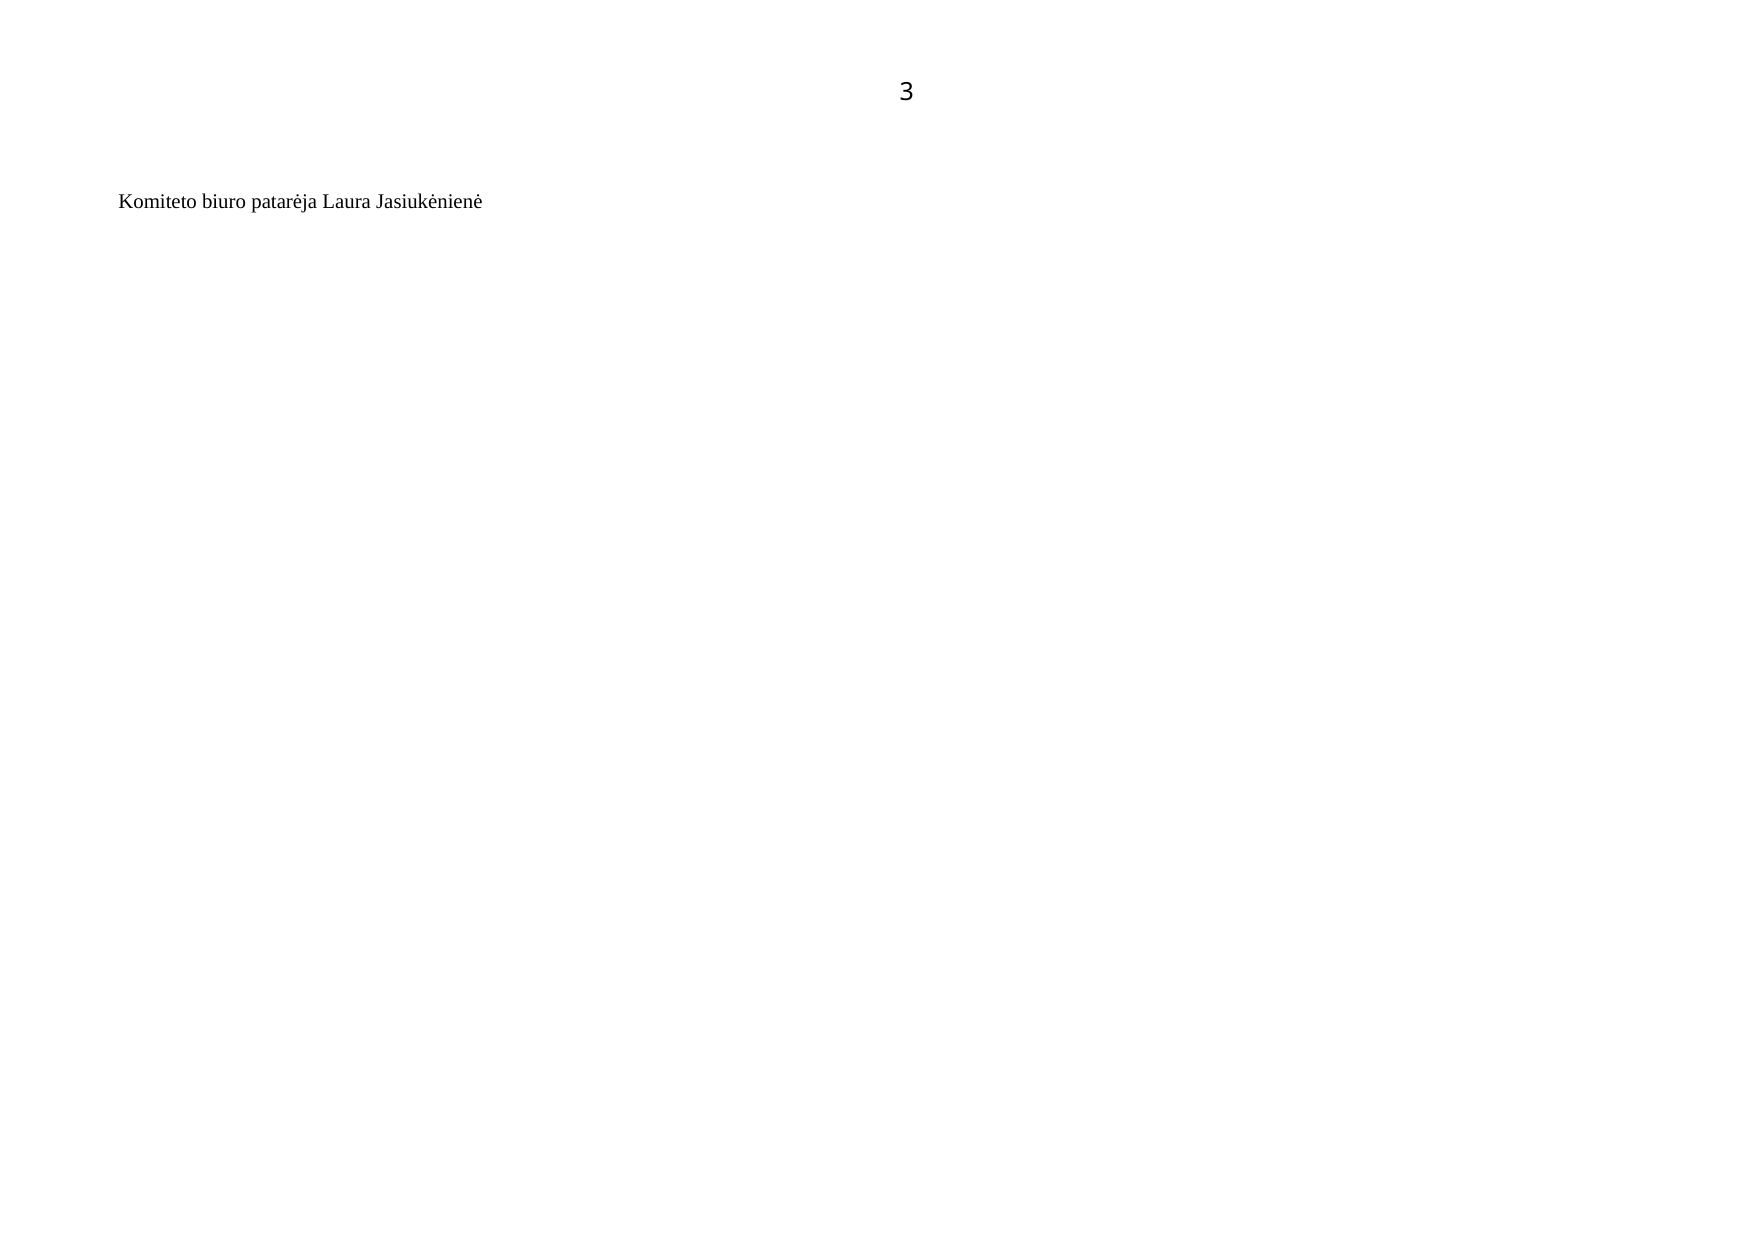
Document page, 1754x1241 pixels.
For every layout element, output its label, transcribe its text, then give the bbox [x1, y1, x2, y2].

text Komiteto biuro patarėja Laura Jasiukėnienė [118, 189, 1695, 213]
